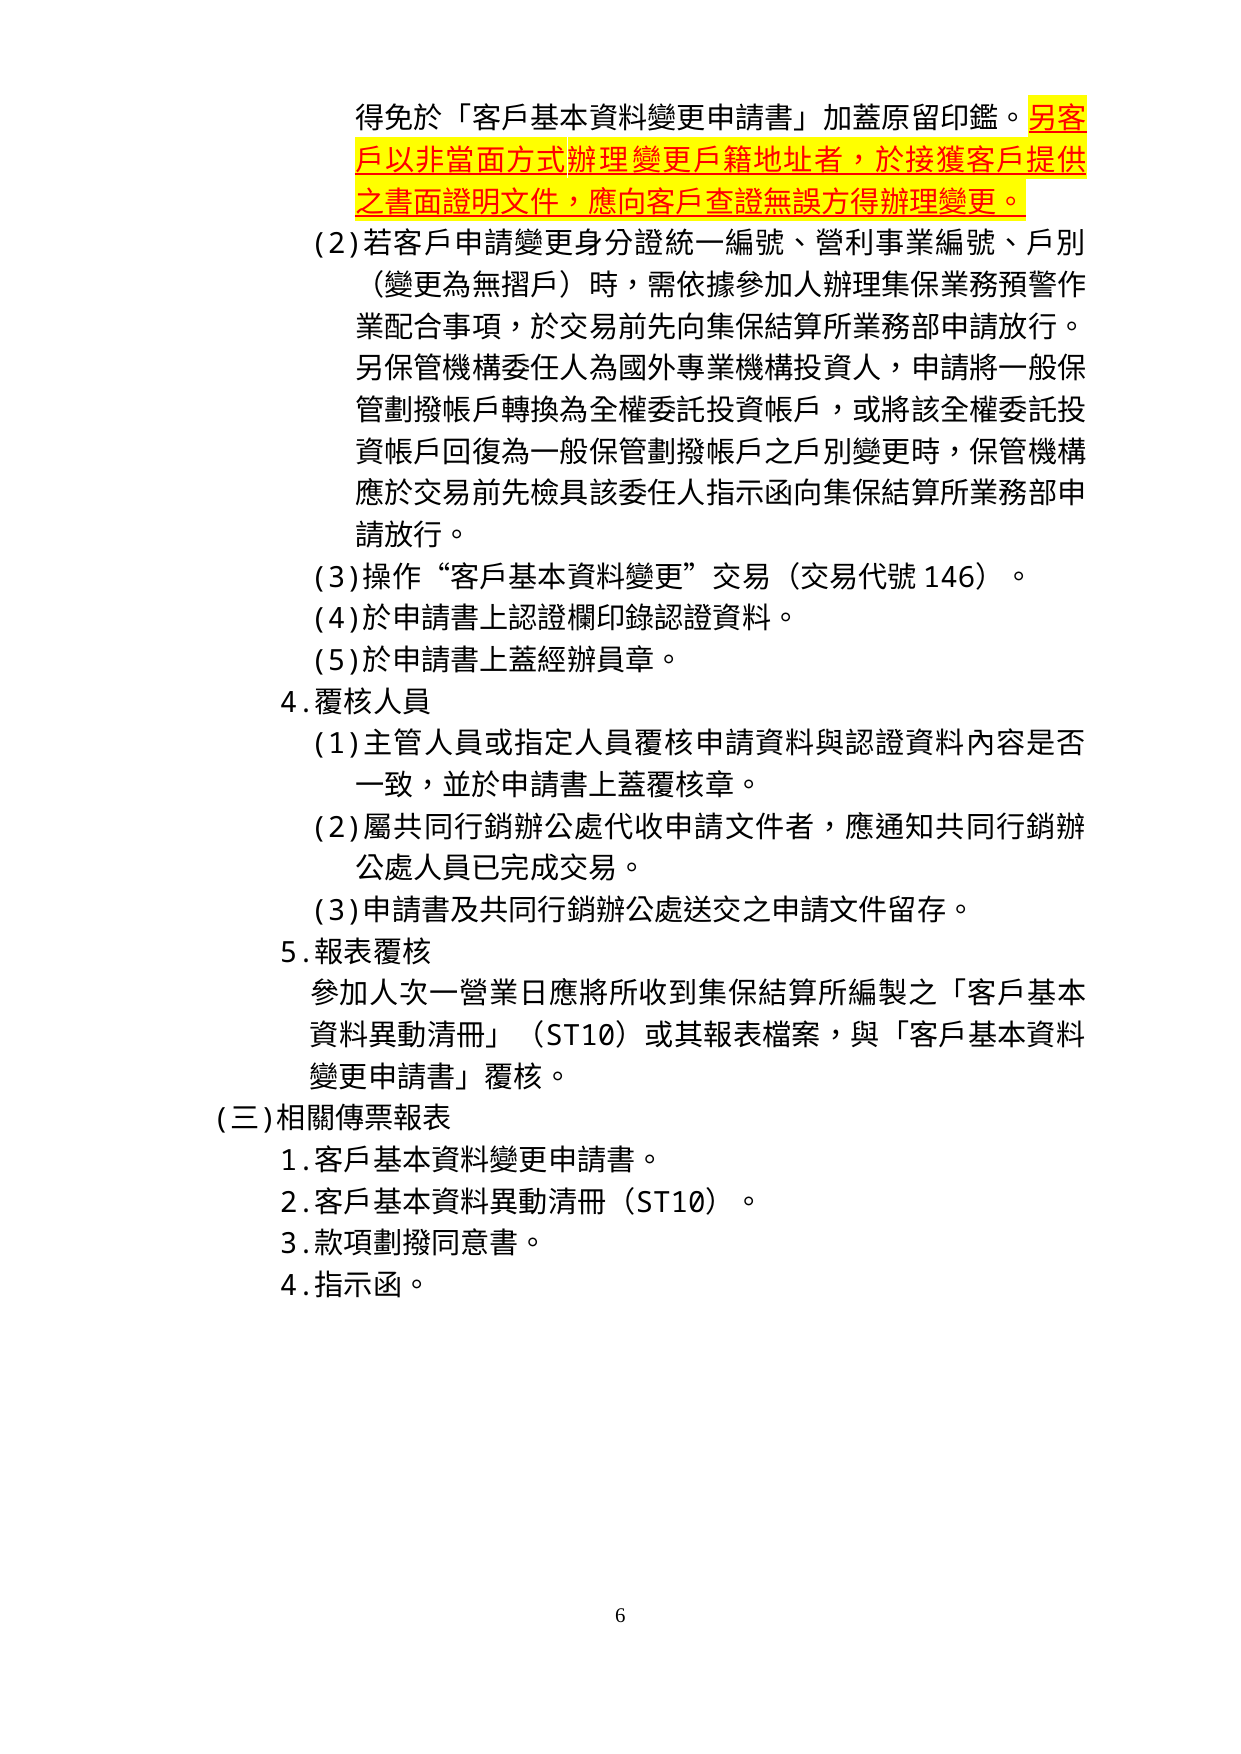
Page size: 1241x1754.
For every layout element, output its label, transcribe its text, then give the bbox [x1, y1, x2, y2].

text (2)若客戶申請變更身分證統一編號、營利事業編號、戶別（變更為無摺戶）時，需依據參加人辦理集保業務預警作業配合事項，於交易前先向集保結算所業務部申請放行。另保管機構委任人為國外專業機構投資人，申請將一般保管劃撥帳戶轉換為全權委託投資帳戶，或將該全權委託投資帳戶回復為一般保管劃撥帳戶之戶別變更時，保管機構應於交易前先檢具該委任人指示函向集保結算所業務部申請放行。 [310, 221, 1087, 554]
text 參加人次一營業日應將所收到集保結算所編製之「客戶基本資料異動清冊」（ST10）或其報表檔案，與「客戶基本資料變更申請書」覆核。 [309, 971, 1087, 1096]
text 3.款項劃撥同意書。 [279, 1221, 1087, 1262]
text 4.指示函。 [279, 1262, 1087, 1304]
text (3)申請書及共同行銷辦公處送交之申請文件留存。 [310, 887, 1087, 929]
text 2.客戶基本資料異動清冊（ST10）。 [279, 1179, 1087, 1221]
text 得免於「客戶基本資料變更申請書」加蓋原留印鑑。另客戶以非當面方式辦理變更戶籍地址者，於接獲客戶提供之書面證明文件，應向客戶查證無誤方得辦理變更。 [310, 96, 1087, 221]
text 4.覆核人員 [279, 679, 1087, 721]
text (三)相關傳票報表 [212, 1096, 1087, 1137]
text 1.客戶基本資料變更申請書。 [279, 1137, 1087, 1179]
text 5.報表覆核 [279, 929, 1087, 971]
text (5)於申請書上蓋經辦員章。 [310, 637, 1087, 679]
text (1)主管人員或指定人員覆核申請資料與認證資料內容是否一致，並於申請書上蓋覆核章。 [310, 721, 1087, 804]
text (2)屬共同行銷辦公處代收申請文件者，應通知共同行銷辦公處人員已完成交易。 [310, 804, 1087, 887]
text (3)操作“客戶基本資料變更”交易（交易代號146）。 [310, 554, 1087, 596]
text (4)於申請書上認證欄印錄認證資料。 [310, 596, 1087, 637]
